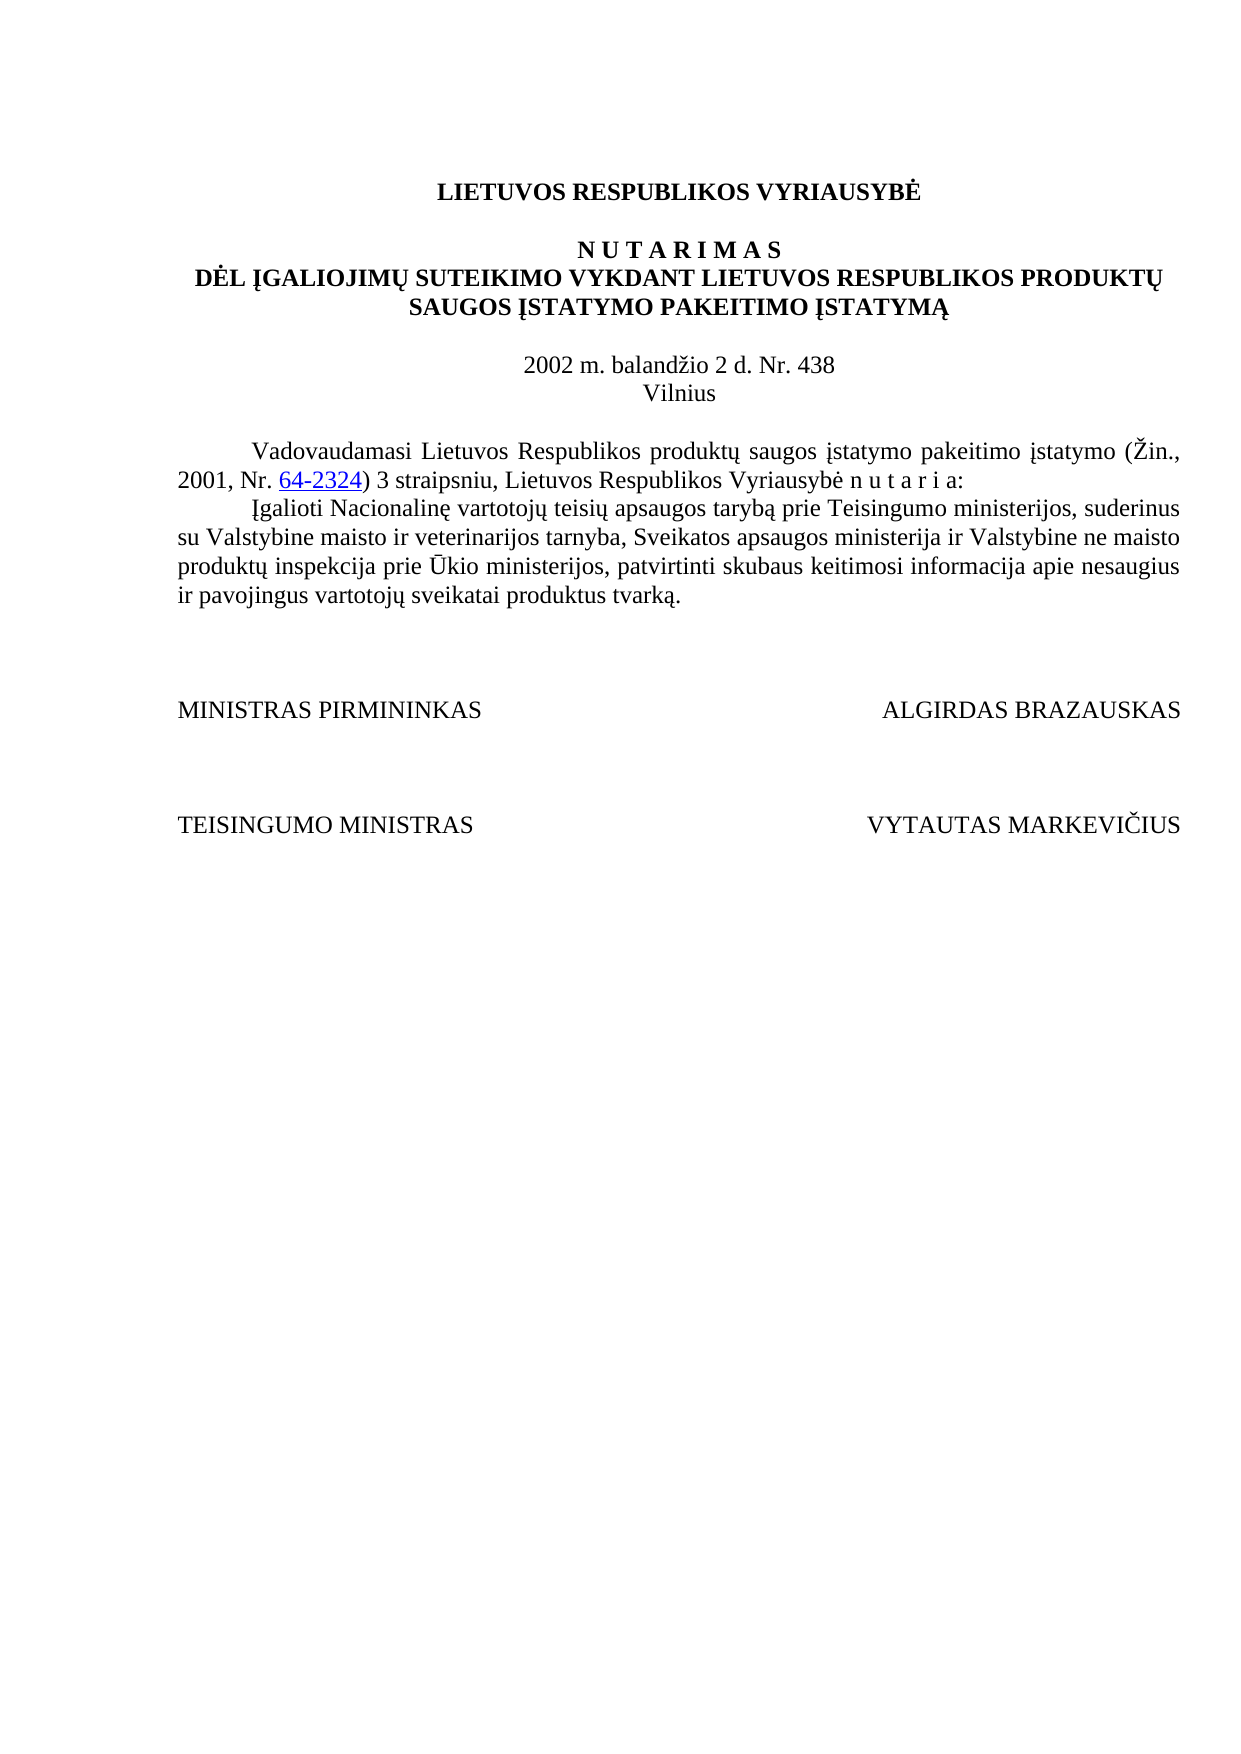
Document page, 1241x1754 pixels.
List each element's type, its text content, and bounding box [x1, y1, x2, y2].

text DĖL ĮGALIOJIMŲ SUTEIKIMO VYKDANT LIETUVOS RESPUBLIKOS PRODUKTŲ SAUGOS ĮSTATYMO PAKEITIMO ĮSTATYMĄ [177, 263, 1181, 321]
text TEISINGUMO MINISTRAS VYTAUTAS MARKEVIČIUS [177, 810, 1181, 838]
text 2002 m. balandžio 2 d. Nr. 438 [177, 350, 1181, 378]
text Vilnius [177, 378, 1181, 407]
text Vadovaudamasi Lietuvos Respublikos produktų saugos įstatymo pakeitimo įstatymo (Žin., 2001, Nr. 64-2324) 3 straipsniu, Lietuvos Respublikos Vyriausybė nutaria: [177, 436, 1181, 493]
text Įgalioti Nacionalinę vartotojų teisių apsaugos tarybą prie Teisingumo ministerijos, suderinus su Valstybine maisto ir veterinarijos tarnyba, Sveikatos apsaugos ministerija ir Valstybine ne maisto produktų inspekcija prie Ūkio ministerijos, patvirtinti skubaus keitimosi informacija apie nesaugius ir pavojingus vartotojų sveikatai produktus tvarką. [177, 493, 1181, 608]
text MINISTRAS PIRMININKAS ALGIRDAS BRAZAUSKAS [177, 695, 1181, 723]
text N U T A R I M A S [177, 235, 1181, 263]
text LIETUVOS RESPUBLIKOS VYRIAUSYBĖ [177, 177, 1181, 206]
